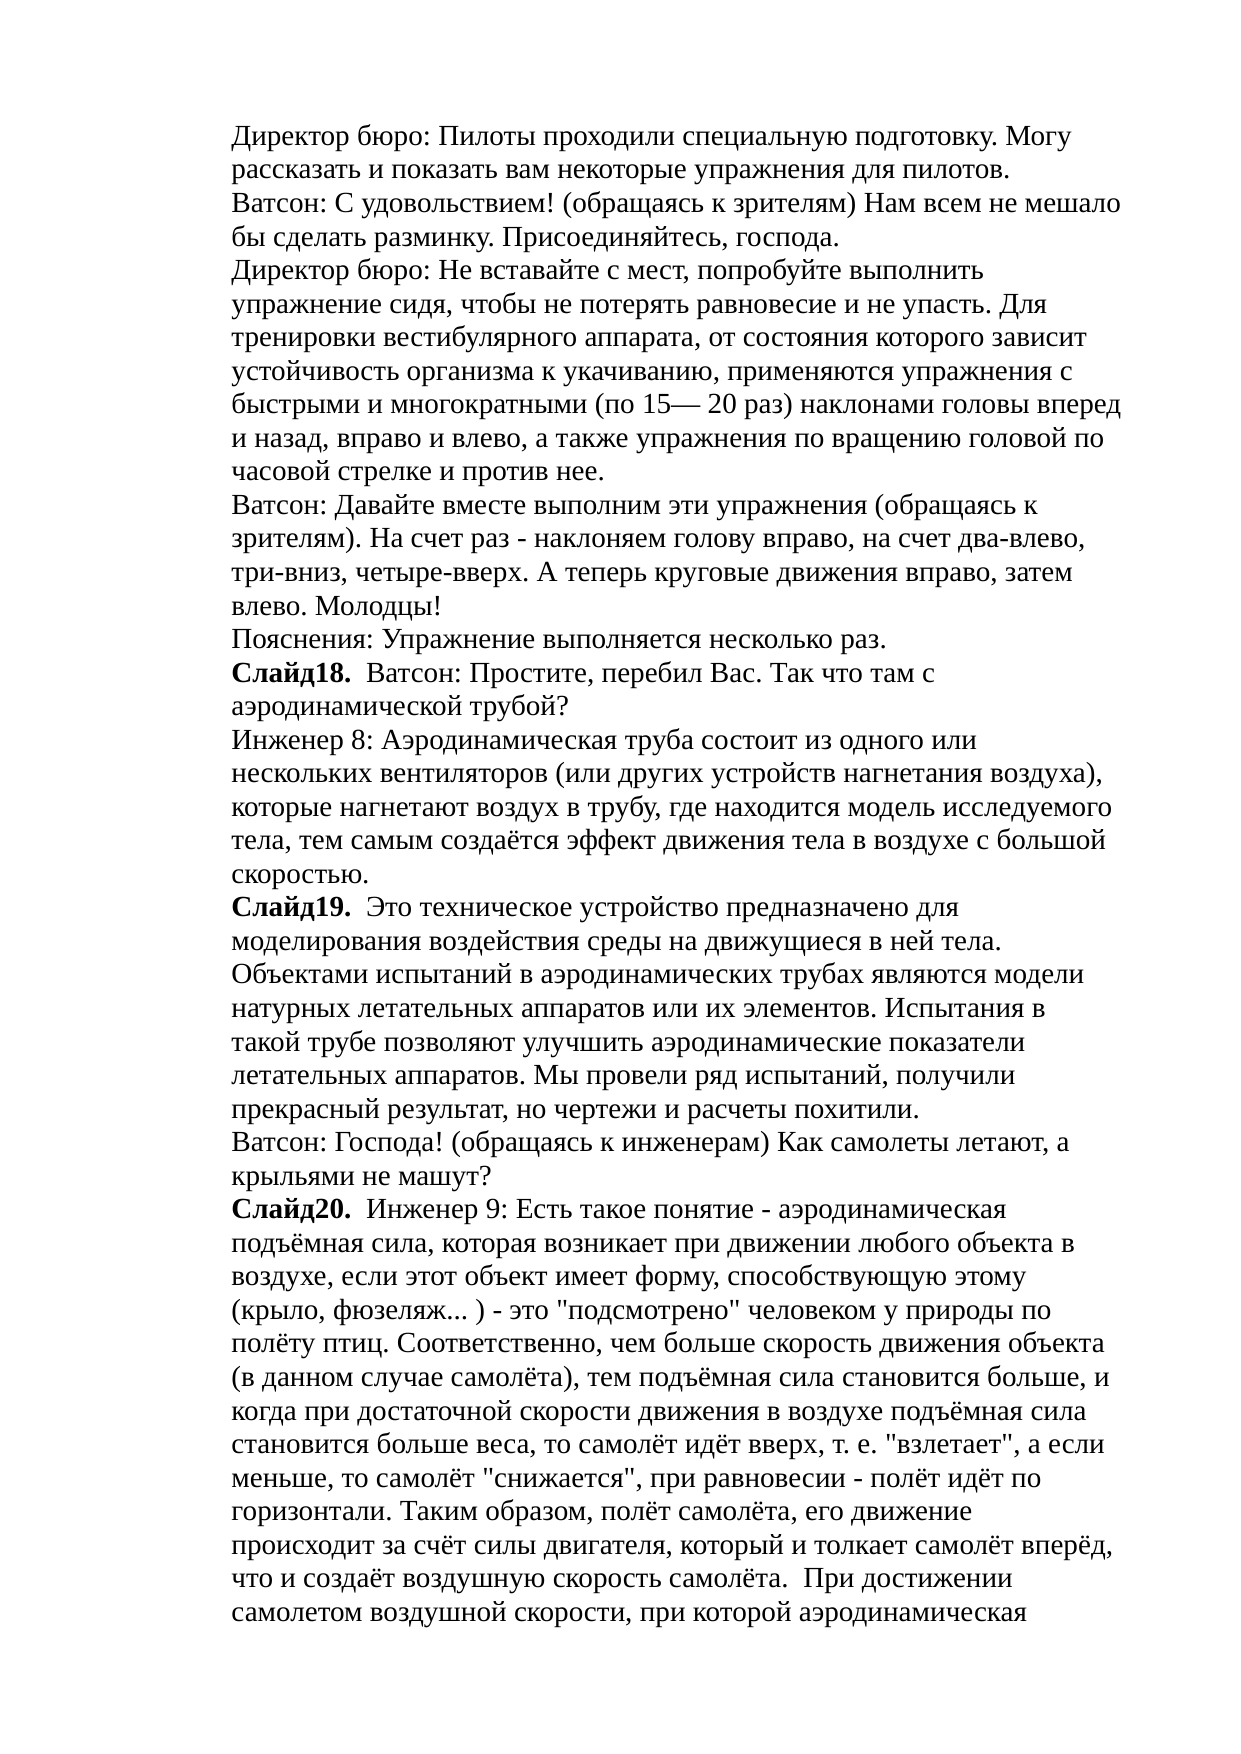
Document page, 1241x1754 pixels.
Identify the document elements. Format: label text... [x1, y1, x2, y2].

text Слайд20. Инженер 9: Есть такое понятие - аэродинамическая подъёмная сила, которая возникает при движении любого объекта в воздухе, если этот объект имеет форму, способствующую этому (крыло, фюзеляж... ) - это "подсмотрено" человеком у природы по полёту птиц. Соответственно, чем больше скорость движения объекта (в данном случае самолёта), тем подъёмная сила становится больше, и когда при достаточной скорости движения в воздухе подъёмная сила становится больше веса, то самолёт идёт вверх, т. е. "взлетает", а если меньше, то самолёт "снижается", при равновесии - полёт идёт по горизонтали. Таким образом, полёт самолёта, его движение происходит за счёт силы двигателя, который и толкает самолёт вперёд, что и создаёт воздушную скорость самолёта. При достижении самолетом воздушной скорости, при которой аэродинамическая [231, 1191, 1122, 1627]
text Директор бюро: Не вставайте с мест, попробуйте выполнить упражнение сидя, чтобы не потерять равновесие и не упасть. Для тренировки вестибулярного аппарата, от состояния которого зависит устойчивость организма к укачиванию, применяются упражнения с быстрыми и многократными (по 15— 20 раз) наклонами головы вперед и назад, вправо и влево, а также упражнения по вращению головой по часовой стрелке и против нее. [231, 252, 1122, 487]
text Ватсон: Давайте вместе выполним эти упражнения (обращаясь к зрителям). На счет раз - наклоняем голову вправо, на счет два-влево, три-вниз, четыре-вверх. А теперь круговые движения вправо, затем влево. Молодцы! [231, 487, 1122, 621]
text Пояснения: Упражнение выполняется несколько раз. [231, 621, 1122, 655]
text Ватсон: Господа! (обращаясь к инженерам) Как самолеты летают, а крыльями не машут? [231, 1124, 1122, 1191]
text Инженер 8: Аэродинамическая труба состоит из одного или нескольких вентиляторов (или других устройств нагнетания воздуха), которые нагнетают воздух в трубу, где находится модель исследуемого тела, тем самым создаётся эффект движения тела в воздухе с большой скоростью. [231, 722, 1122, 889]
text Слайд19. Это техническое устройство предназначено для моделирования воздействия среды на движущиеся в ней тела. Объектами испытаний в аэродинамических трубах являются модели натурных летательных аппаратов или их элементов. Испытания в такой трубе позволяют улучшить аэродинамические показатели летательных аппаратов. Мы провели ряд испытаний, получили прекрасный результат, но чертежи и расчеты похитили. [231, 889, 1122, 1124]
text Ватсон: С удовольствием! (обращаясь к зрителям) Нам всем не мешало бы сделать разминку. Присоединяйтесь, господа. [231, 185, 1122, 252]
text Слайд18. Ватсон: Простите, перебил Вас. Так что там с аэродинамической трубой? [231, 655, 1122, 722]
text Директор бюро: Пилоты проходили специальную подготовку. Могу рассказать и показать вам некоторые упражнения для пилотов. [231, 118, 1122, 185]
